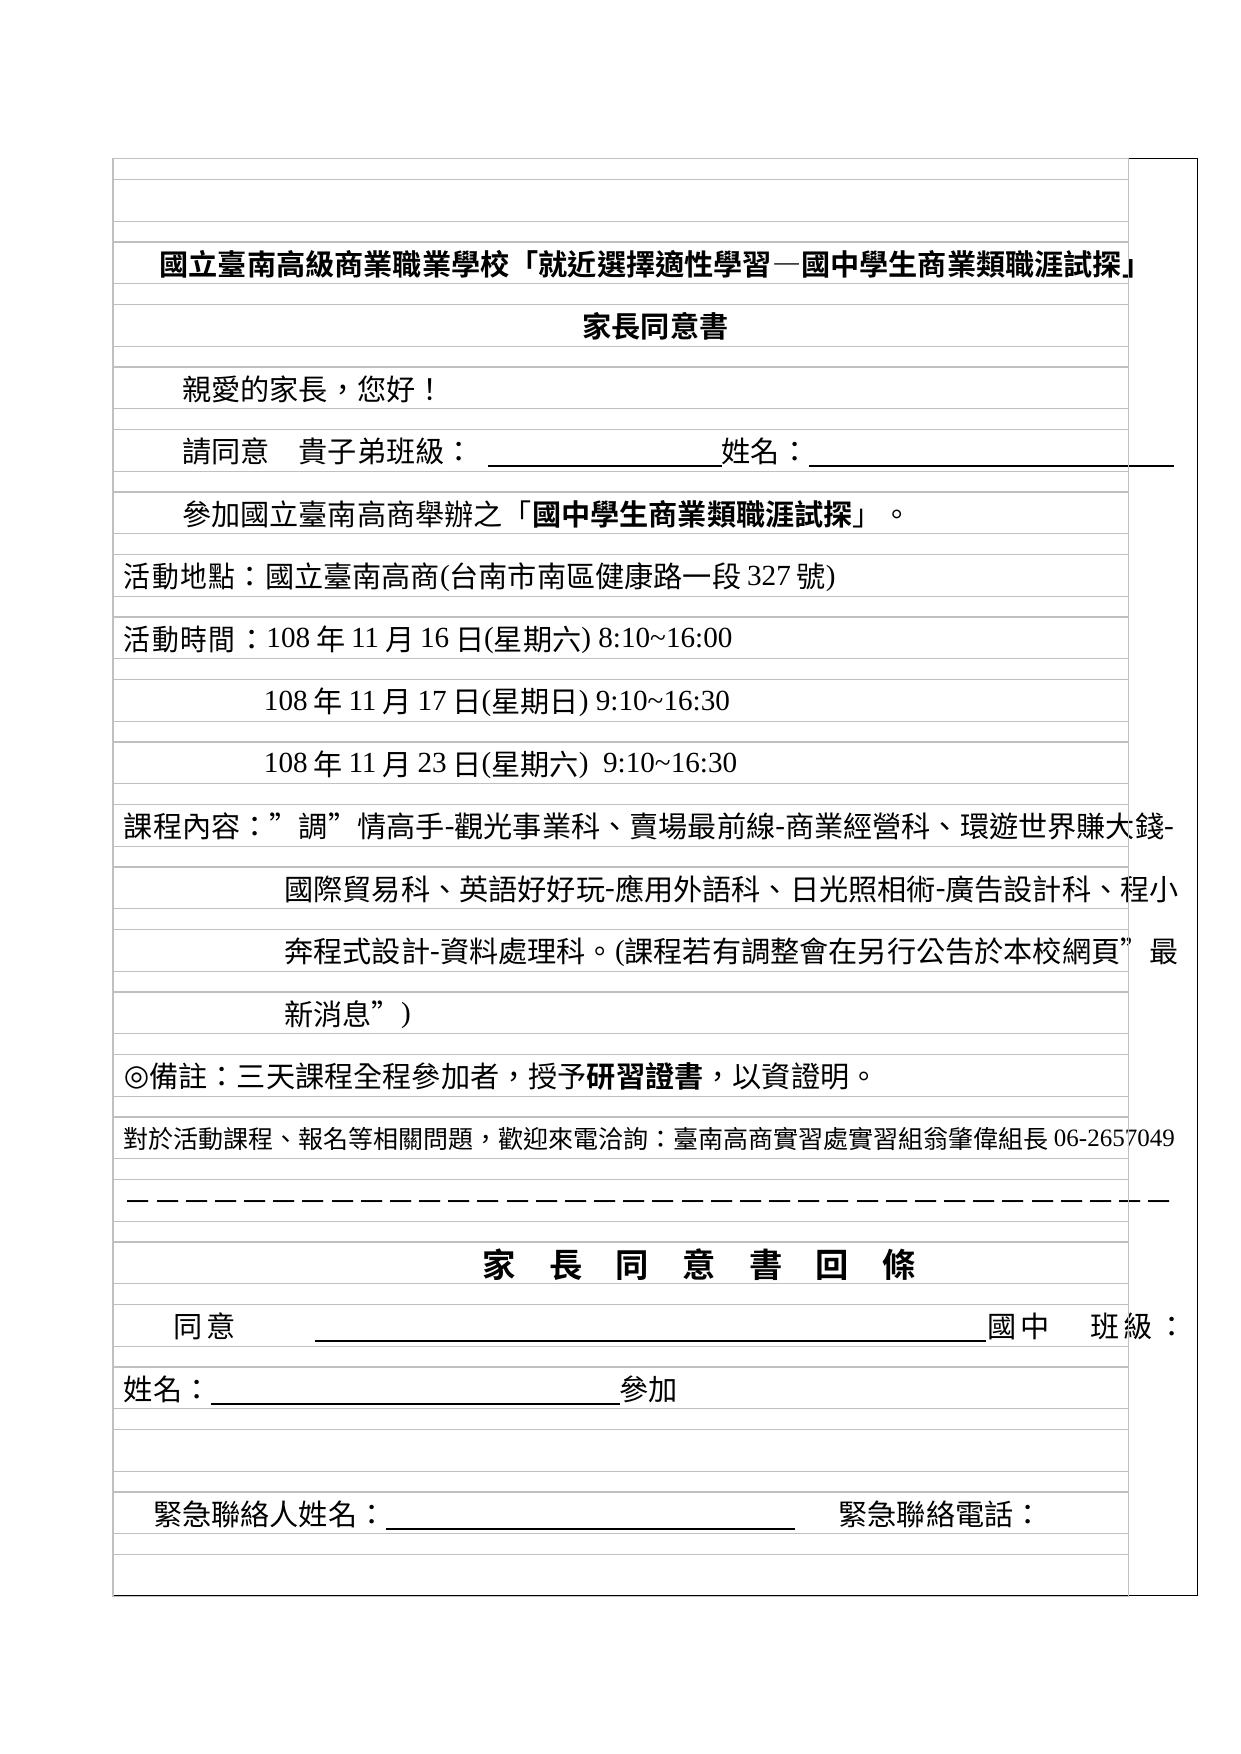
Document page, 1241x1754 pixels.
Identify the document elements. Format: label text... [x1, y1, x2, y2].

table_header 國立臺南高級商業職業學校「就近選擇適性學習—國中學生商業類職涯試探」 家長同意書 親愛的家長，您好！ 請同意 貴子弟班級： 姓名： 參加國立臺南高商舉辦之「國中學生商業類職涯試探」。 活動地點：國立臺南高商(台南市南區健康路一段327號) 活動時間：108年11月16日(星期六) 8:10~16:00 108年11月17日(星期日) 9:10~16:30 108年11月23日(星期六) 9:10~16:30 課程內容：”調”情高手-觀光事業科、賣場最前線-商業經營科、環遊世界賺大錢-國際貿易科、英語好好玩-應用外語科、日光照相術-廣告設計科、程小奔程式設計-資料處理科。(課程若有調整會在另行公告於本校網頁”最新消息”) ◎備註：三天課程全程參加者，授予研習證書，以資證明。 對於活動課程、報名等相關問題，歡迎來電洽詢：臺南高商實習處實習組翁肇偉組長06-2657049 －－－－－－－－－－－－－－－－－－－－－－－－－－－－－－－－－－－－ 家 長 同 意 書 回 條 同意 國中 班級： 姓名： 參加 緊急聯絡人姓名： 緊急聯絡電話： 家長簽章： ※此家長同意書由報名國中學校承辦人員保留，不必寄回臺南高商，但參加學生務必要繳交此家長同意書後才能報名。※ [114, 1409, 1128, 1429]
table_header 國立臺南高級商業職業學校「就近選擇適性學習—國中學生商業類職涯試探」 家長同意書 親愛的家長，您好！ 請同意 貴子弟班級： 姓名： 參加國立臺南高商舉辦之「國中學生商業類職涯試探」。 活動地點：國立臺南高商(台南市南區健康路一段327號) 活動時間：108年11月16日(星期六) 8:10~16:00 108年11月17日(星期日) 9:10~16:30 108年11月23日(星期六) 9:10~16:30 課程內容：”調”情高手-觀光事業科、賣場最前線-商業經營科、環遊世界賺大錢-國際貿易科、英語好好玩-應用外語科、日光照相術-廣告設計科、程小奔程式設計-資料處理科。(課程若有調整會在另行公告於本校網頁”最新消息”) ◎備註：三天課程全程參加者，授予研習證書，以資證明。 對於活動課程、報名等相關問題，歡迎來電洽詢：臺南高商實習處實習組翁肇偉組長06-2657049 －－－－－－－－－－－－－－－－－－－－－－－－－－－－－－－－－－－－ 家 長 同 意 書 回 條 同意 國中 班級： 姓名： 參加 緊急聯絡人姓名： 緊急聯絡電話： 家長簽章： ※此家長同意書由報名國中學校承辦人員保留，不必寄回臺南高商，但參加學生務必要繳交此家長同意書後才能報名。※ [114, 368, 1128, 408]
table_header 國立臺南高級商業職業學校「就近選擇適性學習—國中學生商業類職涯試探」 家長同意書 親愛的家長，您好！ 請同意 貴子弟班級： 姓名： 參加國立臺南高商舉辦之「國中學生商業類職涯試探」。 活動地點：國立臺南高商(台南市南區健康路一段327號) 活動時間：108年11月16日(星期六) 8:10~16:00 108年11月17日(星期日) 9:10~16:30 108年11月23日(星期六) 9:10~16:30 課程內容：”調”情高手-觀光事業科、賣場最前線-商業經營科、環遊世界賺大錢-國際貿易科、英語好好玩-應用外語科、日光照相術-廣告設計科、程小奔程式設計-資料處理科。(課程若有調整會在另行公告於本校網頁”最新消息”) ◎備註：三天課程全程參加者，授予研習證書，以資證明。 對於活動課程、報名等相關問題，歡迎來電洽詢：臺南高商實習處實習組翁肇偉組長06-2657049 －－－－－－－－－－－－－－－－－－－－－－－－－－－－－－－－－－－－ 家 長 同 意 書 回 條 同意 國中 班級： 姓名： 參加 緊急聯絡人姓名： 緊急聯絡電話： 家長簽章： ※此家長同意書由報名國中學校承辦人員保留，不必寄回臺南高商，但參加學生務必要繳交此家長同意書後才能報名。※ [114, 680, 1128, 721]
table_header 國立臺南高級商業職業學校「就近選擇適性學習—國中學生商業類職涯試探」 家長同意書 親愛的家長，您好！ 請同意 貴子弟班級： 姓名： 參加國立臺南高商舉辦之「國中學生商業類職涯試探」。 活動地點：國立臺南高商(台南市南區健康路一段327號) 活動時間：108年11月16日(星期六) 8:10~16:00 108年11月17日(星期日) 9:10~16:30 108年11月23日(星期六) 9:10~16:30 課程內容：”調”情高手-觀光事業科、賣場最前線-商業經營科、環遊世界賺大錢-國際貿易科、英語好好玩-應用外語科、日光照相術-廣告設計科、程小奔程式設計-資料處理科。(課程若有調整會在另行公告於本校網頁”最新消息”) ◎備註：三天課程全程參加者，授予研習證書，以資證明。 對於活動課程、報名等相關問題，歡迎來電洽詢：臺南高商實習處實習組翁肇偉組長06-2657049 －－－－－－－－－－－－－－－－－－－－－－－－－－－－－－－－－－－－ 家 長 同 意 書 回 條 同意 國中 班級： 姓名： 參加 緊急聯絡人姓名： 緊急聯絡電話： 家長簽章： ※此家長同意書由報名國中學校承辦人員保留，不必寄回臺南高商，但參加學生務必要繳交此家長同意書後才能報名。※ [114, 909, 1128, 929]
table_header 國立臺南高級商業職業學校「就近選擇適性學習—國中學生商業類職涯試探」 家長同意書 親愛的家長，您好！ 請同意 貴子弟班級： 姓名： 參加國立臺南高商舉辦之「國中學生商業類職涯試探」。 活動地點：國立臺南高商(台南市南區健康路一段327號) 活動時間：108年11月16日(星期六) 8:10~16:00 108年11月17日(星期日) 9:10~16:30 108年11月23日(星期六) 9:10~16:30 課程內容：”調”情高手-觀光事業科、賣場最前線-商業經營科、環遊世界賺大錢-國際貿易科、英語好好玩-應用外語科、日光照相術-廣告設計科、程小奔程式設計-資料處理科。(課程若有調整會在另行公告於本校網頁”最新消息”) ◎備註：三天課程全程參加者，授予研習證書，以資證明。 對於活動課程、報名等相關問題，歡迎來電洽詢：臺南高商實習處實習組翁肇偉組長06-2657049 －－－－－－－－－－－－－－－－－－－－－－－－－－－－－－－－－－－－ 家 長 同 意 書 回 條 同意 國中 班級： 姓名： 參加 緊急聯絡人姓名： 緊急聯絡電話： 家長簽章： ※此家長同意書由報名國中學校承辦人員保留，不必寄回臺南高商，但參加學生務必要繳交此家長同意書後才能報名。※ [114, 1493, 1128, 1533]
table_header 國立臺南高級商業職業學校「就近選擇適性學習—國中學生商業類職涯試探」 家長同意書 親愛的家長，您好！ 請同意 貴子弟班級： 姓名： 參加國立臺南高商舉辦之「國中學生商業類職涯試探」。 活動地點：國立臺南高商(台南市南區健康路一段327號) 活動時間：108年11月16日(星期六) 8:10~16:00 108年11月17日(星期日) 9:10~16:30 108年11月23日(星期六) 9:10~16:30 課程內容：”調”情高手-觀光事業科、賣場最前線-商業經營科、環遊世界賺大錢-國際貿易科、英語好好玩-應用外語科、日光照相術-廣告設計科、程小奔程式設計-資料處理科。(課程若有調整會在另行公告於本校網頁”最新消息”) ◎備註：三天課程全程參加者，授予研習證書，以資證明。 對於活動課程、報名等相關問題，歡迎來電洽詢：臺南高商實習處實習組翁肇偉組長06-2657049 －－－－－－－－－－－－－－－－－－－－－－－－－－－－－－－－－－－－ 家 長 同 意 書 回 條 同意 國中 班級： 姓名： 參加 緊急聯絡人姓名： 緊急聯絡電話： 家長簽章： ※此家長同意書由報名國中學校承辦人員保留，不必寄回臺南高商，但參加學生務必要繳交此家長同意書後才能報名。※ [114, 284, 1128, 304]
table_header 國立臺南高級商業職業學校「就近選擇適性學習—國中學生商業類職涯試探」 家長同意書 親愛的家長，您好！ 請同意 貴子弟班級： 姓名： 參加國立臺南高商舉辦之「國中學生商業類職涯試探」。 活動地點：國立臺南高商(台南市南區健康路一段327號) 活動時間：108年11月16日(星期六) 8:10~16:00 108年11月17日(星期日) 9:10~16:30 108年11月23日(星期六) 9:10~16:30 課程內容：”調”情高手-觀光事業科、賣場最前線-商業經營科、環遊世界賺大錢-國際貿易科、英語好好玩-應用外語科、日光照相術-廣告設計科、程小奔程式設計-資料處理科。(課程若有調整會在另行公告於本校網頁”最新消息”) ◎備註：三天課程全程參加者，授予研習證書，以資證明。 對於活動課程、報名等相關問題，歡迎來電洽詢：臺南高商實習處實習組翁肇偉組長06-2657049 －－－－－－－－－－－－－－－－－－－－－－－－－－－－－－－－－－－－ 家 長 同 意 書 回 條 同意 國中 班級： 姓名： 參加 緊急聯絡人姓名： 緊急聯絡電話： 家長簽章： ※此家長同意書由報名國中學校承辦人員保留，不必寄回臺南高商，但參加學生務必要繳交此家長同意書後才能報名。※ [114, 1284, 1128, 1304]
table_header 國立臺南高級商業職業學校「就近選擇適性學習—國中學生商業類職涯試探」 家長同意書 親愛的家長，您好！ 請同意 貴子弟班級： 姓名： 參加國立臺南高商舉辦之「國中學生商業類職涯試探」。 活動地點：國立臺南高商(台南市南區健康路一段327號) 活動時間：108年11月16日(星期六) 8:10~16:00 108年11月17日(星期日) 9:10~16:30 108年11月23日(星期六) 9:10~16:30 課程內容：”調”情高手-觀光事業科、賣場最前線-商業經營科、環遊世界賺大錢-國際貿易科、英語好好玩-應用外語科、日光照相術-廣告設計科、程小奔程式設計-資料處理科。(課程若有調整會在另行公告於本校網頁”最新消息”) ◎備註：三天課程全程參加者，授予研習證書，以資證明。 對於活動課程、報名等相關問題，歡迎來電洽詢：臺南高商實習處實習組翁肇偉組長06-2657049 －－－－－－－－－－－－－－－－－－－－－－－－－－－－－－－－－－－－ 家 長 同 意 書 回 條 同意 國中 班級： 姓名： 參加 緊急聯絡人姓名： 緊急聯絡電話： 家長簽章： ※此家長同意書由報名國中學校承辦人員保留，不必寄回臺南高商，但參加學生務必要繳交此家長同意書後才能報名。※ [1129, 159, 1197, 1595]
table_header 國立臺南高級商業職業學校「就近選擇適性學習—國中學生商業類職涯試探」 家長同意書 親愛的家長，您好！ 請同意 貴子弟班級： 姓名： 參加國立臺南高商舉辦之「國中學生商業類職涯試探」。 活動地點：國立臺南高商(台南市南區健康路一段327號) 活動時間：108年11月16日(星期六) 8:10~16:00 108年11月17日(星期日) 9:10~16:30 108年11月23日(星期六) 9:10~16:30 課程內容：”調”情高手-觀光事業科、賣場最前線-商業經營科、環遊世界賺大錢-國際貿易科、英語好好玩-應用外語科、日光照相術-廣告設計科、程小奔程式設計-資料處理科。(課程若有調整會在另行公告於本校網頁”最新消息”) ◎備註：三天課程全程參加者，授予研習證書，以資證明。 對於活動課程、報名等相關問題，歡迎來電洽詢：臺南高商實習處實習組翁肇偉組長06-2657049 －－－－－－－－－－－－－－－－－－－－－－－－－－－－－－－－－－－－ 家 長 同 意 書 回 條 同意 國中 班級： 姓名： 參加 緊急聯絡人姓名： 緊急聯絡電話： 家長簽章： ※此家長同意書由報名國中學校承辦人員保留，不必寄回臺南高商，但參加學生務必要繳交此家長同意書後才能報名。※ [114, 1430, 1128, 1471]
table_header 國立臺南高級商業職業學校「就近選擇適性學習—國中學生商業類職涯試探」 家長同意書 親愛的家長，您好！ 請同意 貴子弟班級： 姓名： 參加國立臺南高商舉辦之「國中學生商業類職涯試探」。 活動地點：國立臺南高商(台南市南區健康路一段327號) 活動時間：108年11月16日(星期六) 8:10~16:00 108年11月17日(星期日) 9:10~16:30 108年11月23日(星期六) 9:10~16:30 課程內容：”調”情高手-觀光事業科、賣場最前線-商業經營科、環遊世界賺大錢-國際貿易科、英語好好玩-應用外語科、日光照相術-廣告設計科、程小奔程式設計-資料處理科。(課程若有調整會在另行公告於本校網頁”最新消息”) ◎備註：三天課程全程參加者，授予研習證書，以資證明。 對於活動課程、報名等相關問題，歡迎來電洽詢：臺南高商實習處實習組翁肇偉組長06-2657049 －－－－－－－－－－－－－－－－－－－－－－－－－－－－－－－－－－－－ 家 長 同 意 書 回 條 同意 國中 班級： 姓名： 參加 緊急聯絡人姓名： 緊急聯絡電話： 家長簽章： ※此家長同意書由報名國中學校承辦人員保留，不必寄回臺南高商，但參加學生務必要繳交此家長同意書後才能報名。※ [114, 784, 1128, 804]
table_header 國立臺南高級商業職業學校「就近選擇適性學習—國中學生商業類職涯試探」 家長同意書 親愛的家長，您好！ 請同意 貴子弟班級： 姓名： 參加國立臺南高商舉辦之「國中學生商業類職涯試探」。 活動地點：國立臺南高商(台南市南區健康路一段327號) 活動時間：108年11月16日(星期六) 8:10~16:00 108年11月17日(星期日) 9:10~16:30 108年11月23日(星期六) 9:10~16:30 課程內容：”調”情高手-觀光事業科、賣場最前線-商業經營科、環遊世界賺大錢-國際貿易科、英語好好玩-應用外語科、日光照相術-廣告設計科、程小奔程式設計-資料處理科。(課程若有調整會在另行公告於本校網頁”最新消息”) ◎備註：三天課程全程參加者，授予研習證書，以資證明。 對於活動課程、報名等相關問題，歡迎來電洽詢：臺南高商實習處實習組翁肇偉組長06-2657049 －－－－－－－－－－－－－－－－－－－－－－－－－－－－－－－－－－－－ 家 長 同 意 書 回 條 同意 國中 班級： 姓名： 參加 緊急聯絡人姓名： 緊急聯絡電話： 家長簽章： ※此家長同意書由報名國中學校承辦人員保留，不必寄回臺南高商，但參加學生務必要繳交此家長同意書後才能報名。※ [114, 1055, 1128, 1096]
table_header 國立臺南高級商業職業學校「就近選擇適性學習—國中學生商業類職涯試探」 家長同意書 親愛的家長，您好！ 請同意 貴子弟班級： 姓名： 參加國立臺南高商舉辦之「國中學生商業類職涯試探」。 活動地點：國立臺南高商(台南市南區健康路一段327號) 活動時間：108年11月16日(星期六) 8:10~16:00 108年11月17日(星期日) 9:10~16:30 108年11月23日(星期六) 9:10~16:30 課程內容：”調”情高手-觀光事業科、賣場最前線-商業經營科、環遊世界賺大錢-國際貿易科、英語好好玩-應用外語科、日光照相術-廣告設計科、程小奔程式設計-資料處理科。(課程若有調整會在另行公告於本校網頁”最新消息”) ◎備註：三天課程全程參加者，授予研習證書，以資證明。 對於活動課程、報名等相關問題，歡迎來電洽詢：臺南高商實習處實習組翁肇偉組長06-2657049 －－－－－－－－－－－－－－－－－－－－－－－－－－－－－－－－－－－－ 家 長 同 意 書 回 條 同意 國中 班級： 姓名： 參加 緊急聯絡人姓名： 緊急聯絡電話： 家長簽章： ※此家長同意書由報名國中學校承辦人員保留，不必寄回臺南高商，但參加學生務必要繳交此家長同意書後才能報名。※ [114, 493, 1128, 533]
table_header 國立臺南高級商業職業學校「就近選擇適性學習—國中學生商業類職涯試探」 家長同意書 親愛的家長，您好！ 請同意 貴子弟班級： 姓名： 參加國立臺南高商舉辦之「國中學生商業類職涯試探」。 活動地點：國立臺南高商(台南市南區健康路一段327號) 活動時間：108年11月16日(星期六) 8:10~16:00 108年11月17日(星期日) 9:10~16:30 108年11月23日(星期六) 9:10~16:30 課程內容：”調”情高手-觀光事業科、賣場最前線-商業經營科、環遊世界賺大錢-國際貿易科、英語好好玩-應用外語科、日光照相術-廣告設計科、程小奔程式設計-資料處理科。(課程若有調整會在另行公告於本校網頁”最新消息”) ◎備註：三天課程全程參加者，授予研習證書，以資證明。 對於活動課程、報名等相關問題，歡迎來電洽詢：臺南高商實習處實習組翁肇偉組長06-2657049 －－－－－－－－－－－－－－－－－－－－－－－－－－－－－－－－－－－－ 家 長 同 意 書 回 條 同意 國中 班級： 姓名： 參加 緊急聯絡人姓名： 緊急聯絡電話： 家長簽章： ※此家長同意書由報名國中學校承辦人員保留，不必寄回臺南高商，但參加學生務必要繳交此家長同意書後才能報名。※ [114, 305, 1128, 346]
table_header 國立臺南高級商業職業學校「就近選擇適性學習—國中學生商業類職涯試探」 家長同意書 親愛的家長，您好！ 請同意 貴子弟班級： 姓名： 參加國立臺南高商舉辦之「國中學生商業類職涯試探」。 活動地點：國立臺南高商(台南市南區健康路一段327號) 活動時間：108年11月16日(星期六) 8:10~16:00 108年11月17日(星期日) 9:10~16:30 108年11月23日(星期六) 9:10~16:30 課程內容：”調”情高手-觀光事業科、賣場最前線-商業經營科、環遊世界賺大錢-國際貿易科、英語好好玩-應用外語科、日光照相術-廣告設計科、程小奔程式設計-資料處理科。(課程若有調整會在另行公告於本校網頁”最新消息”) ◎備註：三天課程全程參加者，授予研習證書，以資證明。 對於活動課程、報名等相關問題，歡迎來電洽詢：臺南高商實習處實習組翁肇偉組長06-2657049 －－－－－－－－－－－－－－－－－－－－－－－－－－－－－－－－－－－－ 家 長 同 意 書 回 條 同意 國中 班級： 姓名： 參加 緊急聯絡人姓名： 緊急聯絡電話： 家長簽章： ※此家長同意書由報名國中學校承辦人員保留，不必寄回臺南高商，但參加學生務必要繳交此家長同意書後才能報名。※ [114, 430, 1128, 471]
table_header 國立臺南高級商業職業學校「就近選擇適性學習—國中學生商業類職涯試探」 家長同意書 親愛的家長，您好！ 請同意 貴子弟班級： 姓名： 參加國立臺南高商舉辦之「國中學生商業類職涯試探」。 活動地點：國立臺南高商(台南市南區健康路一段327號) 活動時間：108年11月16日(星期六) 8:10~16:00 108年11月17日(星期日) 9:10~16:30 108年11月23日(星期六) 9:10~16:30 課程內容：”調”情高手-觀光事業科、賣場最前線-商業經營科、環遊世界賺大錢-國際貿易科、英語好好玩-應用外語科、日光照相術-廣告設計科、程小奔程式設計-資料處理科。(課程若有調整會在另行公告於本校網頁”最新消息”) ◎備註：三天課程全程參加者，授予研習證書，以資證明。 對於活動課程、報名等相關問題，歡迎來電洽詢：臺南高商實習處實習組翁肇偉組長06-2657049 －－－－－－－－－－－－－－－－－－－－－－－－－－－－－－－－－－－－ 家 長 同 意 書 回 條 同意 國中 班級： 姓名： 參加 緊急聯絡人姓名： 緊急聯絡電話： 家長簽章： ※此家長同意書由報名國中學校承辦人員保留，不必寄回臺南高商，但參加學生務必要繳交此家長同意書後才能報名。※ [114, 1555, 1128, 1595]
table_header 國立臺南高級商業職業學校「就近選擇適性學習—國中學生商業類職涯試探」 家長同意書 親愛的家長，您好！ 請同意 貴子弟班級： 姓名： 參加國立臺南高商舉辦之「國中學生商業類職涯試探」。 活動地點：國立臺南高商(台南市南區健康路一段327號) 活動時間：108年11月16日(星期六) 8:10~16:00 108年11月17日(星期日) 9:10~16:30 108年11月23日(星期六) 9:10~16:30 課程內容：”調”情高手-觀光事業科、賣場最前線-商業經營科、環遊世界賺大錢-國際貿易科、英語好好玩-應用外語科、日光照相術-廣告設計科、程小奔程式設計-資料處理科。(課程若有調整會在另行公告於本校網頁”最新消息”) ◎備註：三天課程全程參加者，授予研習證書，以資證明。 對於活動課程、報名等相關問題，歡迎來電洽詢：臺南高商實習處實習組翁肇偉組長06-2657049 －－－－－－－－－－－－－－－－－－－－－－－－－－－－－－－－－－－－ 家 長 同 意 書 回 條 同意 國中 班級： 姓名： 參加 緊急聯絡人姓名： 緊急聯絡電話： 家長簽章： ※此家長同意書由報名國中學校承辦人員保留，不必寄回臺南高商，但參加學生務必要繳交此家長同意書後才能報名。※ [114, 347, 1128, 366]
table_header 國立臺南高級商業職業學校「就近選擇適性學習—國中學生商業類職涯試探」 家長同意書 親愛的家長，您好！ 請同意 貴子弟班級： 姓名： 參加國立臺南高商舉辦之「國中學生商業類職涯試探」。 活動地點：國立臺南高商(台南市南區健康路一段327號) 活動時間：108年11月16日(星期六) 8:10~16:00 108年11月17日(星期日) 9:10~16:30 108年11月23日(星期六) 9:10~16:30 課程內容：”調”情高手-觀光事業科、賣場最前線-商業經營科、環遊世界賺大錢-國際貿易科、英語好好玩-應用外語科、日光照相術-廣告設計科、程小奔程式設計-資料處理科。(課程若有調整會在另行公告於本校網頁”最新消息”) ◎備註：三天課程全程參加者，授予研習證書，以資證明。 對於活動課程、報名等相關問題，歡迎來電洽詢：臺南高商實習處實習組翁肇偉組長06-2657049 －－－－－－－－－－－－－－－－－－－－－－－－－－－－－－－－－－－－ 家 長 同 意 書 回 條 同意 國中 班級： 姓名： 參加 緊急聯絡人姓名： 緊急聯絡電話： 家長簽章： ※此家長同意書由報名國中學校承辦人員保留，不必寄回臺南高商，但參加學生務必要繳交此家長同意書後才能報名。※ [114, 993, 1128, 1033]
table_header 國立臺南高級商業職業學校「就近選擇適性學習—國中學生商業類職涯試探」 家長同意書 親愛的家長，您好！ 請同意 貴子弟班級： 姓名： 參加國立臺南高商舉辦之「國中學生商業類職涯試探」。 活動地點：國立臺南高商(台南市南區健康路一段327號) 活動時間：108年11月16日(星期六) 8:10~16:00 108年11月17日(星期日) 9:10~16:30 108年11月23日(星期六) 9:10~16:30 課程內容：”調”情高手-觀光事業科、賣場最前線-商業經營科、環遊世界賺大錢-國際貿易科、英語好好玩-應用外語科、日光照相術-廣告設計科、程小奔程式設計-資料處理科。(課程若有調整會在另行公告於本校網頁”最新消息”) ◎備註：三天課程全程參加者，授予研習證書，以資證明。 對於活動課程、報名等相關問題，歡迎來電洽詢：臺南高商實習處實習組翁肇偉組長06-2657049 －－－－－－－－－－－－－－－－－－－－－－－－－－－－－－－－－－－－ 家 長 同 意 書 回 條 同意 國中 班級： 姓名： 參加 緊急聯絡人姓名： 緊急聯絡電話： 家長簽章： ※此家長同意書由報名國中學校承辦人員保留，不必寄回臺南高商，但參加學生務必要繳交此家長同意書後才能報名。※ [114, 972, 1128, 991]
table_header 國立臺南高級商業職業學校「就近選擇適性學習—國中學生商業類職涯試探」 家長同意書 親愛的家長，您好！ 請同意 貴子弟班級： 姓名： 參加國立臺南高商舉辦之「國中學生商業類職涯試探」。 活動地點：國立臺南高商(台南市南區健康路一段327號) 活動時間：108年11月16日(星期六) 8:10~16:00 108年11月17日(星期日) 9:10~16:30 108年11月23日(星期六) 9:10~16:30 課程內容：”調”情高手-觀光事業科、賣場最前線-商業經營科、環遊世界賺大錢-國際貿易科、英語好好玩-應用外語科、日光照相術-廣告設計科、程小奔程式設計-資料處理科。(課程若有調整會在另行公告於本校網頁”最新消息”) ◎備註：三天課程全程參加者，授予研習證書，以資證明。 對於活動課程、報名等相關問題，歡迎來電洽詢：臺南高商實習處實習組翁肇偉組長06-2657049 －－－－－－－－－－－－－－－－－－－－－－－－－－－－－－－－－－－－ 家 長 同 意 書 回 條 同意 國中 班級： 姓名： 參加 緊急聯絡人姓名： 緊急聯絡電話： 家長簽章： ※此家長同意書由報名國中學校承辦人員保留，不必寄回臺南高商，但參加學生務必要繳交此家長同意書後才能報名。※ [114, 555, 1128, 596]
table_header 國立臺南高級商業職業學校「就近選擇適性學習—國中學生商業類職涯試探」 家長同意書 親愛的家長，您好！ 請同意 貴子弟班級： 姓名： 參加國立臺南高商舉辦之「國中學生商業類職涯試探」。 活動地點：國立臺南高商(台南市南區健康路一段327號) 活動時間：108年11月16日(星期六) 8:10~16:00 108年11月17日(星期日) 9:10~16:30 108年11月23日(星期六) 9:10~16:30 課程內容：”調”情高手-觀光事業科、賣場最前線-商業經營科、環遊世界賺大錢-國際貿易科、英語好好玩-應用外語科、日光照相術-廣告設計科、程小奔程式設計-資料處理科。(課程若有調整會在另行公告於本校網頁”最新消息”) ◎備註：三天課程全程參加者，授予研習證書，以資證明。 對於活動課程、報名等相關問題，歡迎來電洽詢：臺南高商實習處實習組翁肇偉組長06-2657049 －－－－－－－－－－－－－－－－－－－－－－－－－－－－－－－－－－－－ 家 長 同 意 書 回 條 同意 國中 班級： 姓名： 參加 緊急聯絡人姓名： 緊急聯絡電話： 家長簽章： ※此家長同意書由報名國中學校承辦人員保留，不必寄回臺南高商，但參加學生務必要繳交此家長同意書後才能報名。※ [114, 159, 1128, 179]
table_header 國立臺南高級商業職業學校「就近選擇適性學習—國中學生商業類職涯試探」 家長同意書 親愛的家長，您好！ 請同意 貴子弟班級： 姓名： 參加國立臺南高商舉辦之「國中學生商業類職涯試探」。 活動地點：國立臺南高商(台南市南區健康路一段327號) 活動時間：108年11月16日(星期六) 8:10~16:00 108年11月17日(星期日) 9:10~16:30 108年11月23日(星期六) 9:10~16:30 課程內容：”調”情高手-觀光事業科、賣場最前線-商業經營科、環遊世界賺大錢-國際貿易科、英語好好玩-應用外語科、日光照相術-廣告設計科、程小奔程式設計-資料處理科。(課程若有調整會在另行公告於本校網頁”最新消息”) ◎備註：三天課程全程參加者，授予研習證書，以資證明。 對於活動課程、報名等相關問題，歡迎來電洽詢：臺南高商實習處實習組翁肇偉組長06-2657049 －－－－－－－－－－－－－－－－－－－－－－－－－－－－－－－－－－－－ 家 長 同 意 書 回 條 同意 國中 班級： 姓名： 參加 緊急聯絡人姓名： 緊急聯絡電話： 家長簽章： ※此家長同意書由報名國中學校承辦人員保留，不必寄回臺南高商，但參加學生務必要繳交此家長同意書後才能報名。※ [114, 805, 1128, 846]
table_header 國立臺南高級商業職業學校「就近選擇適性學習—國中學生商業類職涯試探」 家長同意書 親愛的家長，您好！ 請同意 貴子弟班級： 姓名： 參加國立臺南高商舉辦之「國中學生商業類職涯試探」。 活動地點：國立臺南高商(台南市南區健康路一段327號) 活動時間：108年11月16日(星期六) 8:10~16:00 108年11月17日(星期日) 9:10~16:30 108年11月23日(星期六) 9:10~16:30 課程內容：”調”情高手-觀光事業科、賣場最前線-商業經營科、環遊世界賺大錢-國際貿易科、英語好好玩-應用外語科、日光照相術-廣告設計科、程小奔程式設計-資料處理科。(課程若有調整會在另行公告於本校網頁”最新消息”) ◎備註：三天課程全程參加者，授予研習證書，以資證明。 對於活動課程、報名等相關問題，歡迎來電洽詢：臺南高商實習處實習組翁肇偉組長06-2657049 －－－－－－－－－－－－－－－－－－－－－－－－－－－－－－－－－－－－ 家 長 同 意 書 回 條 同意 國中 班級： 姓名： 參加 緊急聯絡人姓名： 緊急聯絡電話： 家長簽章： ※此家長同意書由報名國中學校承辦人員保留，不必寄回臺南高商，但參加學生務必要繳交此家長同意書後才能報名。※ [114, 1534, 1128, 1554]
table_header 國立臺南高級商業職業學校「就近選擇適性學習—國中學生商業類職涯試探」 家長同意書 親愛的家長，您好！ 請同意 貴子弟班級： 姓名： 參加國立臺南高商舉辦之「國中學生商業類職涯試探」。 活動地點：國立臺南高商(台南市南區健康路一段327號) 活動時間：108年11月16日(星期六) 8:10~16:00 108年11月17日(星期日) 9:10~16:30 108年11月23日(星期六) 9:10~16:30 課程內容：”調”情高手-觀光事業科、賣場最前線-商業經營科、環遊世界賺大錢-國際貿易科、英語好好玩-應用外語科、日光照相術-廣告設計科、程小奔程式設計-資料處理科。(課程若有調整會在另行公告於本校網頁”最新消息”) ◎備註：三天課程全程參加者，授予研習證書，以資證明。 對於活動課程、報名等相關問題，歡迎來電洽詢：臺南高商實習處實習組翁肇偉組長06-2657049 －－－－－－－－－－－－－－－－－－－－－－－－－－－－－－－－－－－－ 家 長 同 意 書 回 條 同意 國中 班級： 姓名： 參加 緊急聯絡人姓名： 緊急聯絡電話： 家長簽章： ※此家長同意書由報名國中學校承辦人員保留，不必寄回臺南高商，但參加學生務必要繳交此家長同意書後才能報名。※ [114, 222, 1128, 241]
table_header 國立臺南高級商業職業學校「就近選擇適性學習—國中學生商業類職涯試探」 家長同意書 親愛的家長，您好！ 請同意 貴子弟班級： 姓名： 參加國立臺南高商舉辦之「國中學生商業類職涯試探」。 活動地點：國立臺南高商(台南市南區健康路一段327號) 活動時間：108年11月16日(星期六) 8:10~16:00 108年11月17日(星期日) 9:10~16:30 108年11月23日(星期六) 9:10~16:30 課程內容：”調”情高手-觀光事業科、賣場最前線-商業經營科、環遊世界賺大錢-國際貿易科、英語好好玩-應用外語科、日光照相術-廣告設計科、程小奔程式設計-資料處理科。(課程若有調整會在另行公告於本校網頁”最新消息”) ◎備註：三天課程全程參加者，授予研習證書，以資證明。 對於活動課程、報名等相關問題，歡迎來電洽詢：臺南高商實習處實習組翁肇偉組長06-2657049 －－－－－－－－－－－－－－－－－－－－－－－－－－－－－－－－－－－－ 家 長 同 意 書 回 條 同意 國中 班級： 姓名： 參加 緊急聯絡人姓名： 緊急聯絡電話： 家長簽章： ※此家長同意書由報名國中學校承辦人員保留，不必寄回臺南高商，但參加學生務必要繳交此家長同意書後才能報名。※ [114, 1034, 1128, 1054]
table_header 國立臺南高級商業職業學校「就近選擇適性學習—國中學生商業類職涯試探」 家長同意書 親愛的家長，您好！ 請同意 貴子弟班級： 姓名： 參加國立臺南高商舉辦之「國中學生商業類職涯試探」。 活動地點：國立臺南高商(台南市南區健康路一段327號) 活動時間：108年11月16日(星期六) 8:10~16:00 108年11月17日(星期日) 9:10~16:30 108年11月23日(星期六) 9:10~16:30 課程內容：”調”情高手-觀光事業科、賣場最前線-商業經營科、環遊世界賺大錢-國際貿易科、英語好好玩-應用外語科、日光照相術-廣告設計科、程小奔程式設計-資料處理科。(課程若有調整會在另行公告於本校網頁”最新消息”) ◎備註：三天課程全程參加者，授予研習證書，以資證明。 對於活動課程、報名等相關問題，歡迎來電洽詢：臺南高商實習處實習組翁肇偉組長06-2657049 －－－－－－－－－－－－－－－－－－－－－－－－－－－－－－－－－－－－ 家 長 同 意 書 回 條 同意 國中 班級： 姓名： 參加 緊急聯絡人姓名： 緊急聯絡電話： 家長簽章： ※此家長同意書由報名國中學校承辦人員保留，不必寄回臺南高商，但參加學生務必要繳交此家長同意書後才能報名。※ [114, 1243, 1128, 1283]
table_header 國立臺南高級商業職業學校「就近選擇適性學習—國中學生商業類職涯試探」 家長同意書 親愛的家長，您好！ 請同意 貴子弟班級： 姓名： 參加國立臺南高商舉辦之「國中學生商業類職涯試探」。 活動地點：國立臺南高商(台南市南區健康路一段327號) 活動時間：108年11月16日(星期六) 8:10~16:00 108年11月17日(星期日) 9:10~16:30 108年11月23日(星期六) 9:10~16:30 課程內容：”調”情高手-觀光事業科、賣場最前線-商業經營科、環遊世界賺大錢-國際貿易科、英語好好玩-應用外語科、日光照相術-廣告設計科、程小奔程式設計-資料處理科。(課程若有調整會在另行公告於本校網頁”最新消息”) ◎備註：三天課程全程參加者，授予研習證書，以資證明。 對於活動課程、報名等相關問題，歡迎來電洽詢：臺南高商實習處實習組翁肇偉組長06-2657049 －－－－－－－－－－－－－－－－－－－－－－－－－－－－－－－－－－－－ 家 長 同 意 書 回 條 同意 國中 班級： 姓名： 參加 緊急聯絡人姓名： 緊急聯絡電話： 家長簽章： ※此家長同意書由報名國中學校承辦人員保留，不必寄回臺南高商，但參加學生務必要繳交此家長同意書後才能報名。※ [114, 180, 1128, 221]
table_header 國立臺南高級商業職業學校「就近選擇適性學習—國中學生商業類職涯試探」 家長同意書 親愛的家長，您好！ 請同意 貴子弟班級： 姓名： 參加國立臺南高商舉辦之「國中學生商業類職涯試探」。 活動地點：國立臺南高商(台南市南區健康路一段327號) 活動時間：108年11月16日(星期六) 8:10~16:00 108年11月17日(星期日) 9:10~16:30 108年11月23日(星期六) 9:10~16:30 課程內容：”調”情高手-觀光事業科、賣場最前線-商業經營科、環遊世界賺大錢-國際貿易科、英語好好玩-應用外語科、日光照相術-廣告設計科、程小奔程式設計-資料處理科。(課程若有調整會在另行公告於本校網頁”最新消息”) ◎備註：三天課程全程參加者，授予研習證書，以資證明。 對於活動課程、報名等相關問題，歡迎來電洽詢：臺南高商實習處實習組翁肇偉組長06-2657049 －－－－－－－－－－－－－－－－－－－－－－－－－－－－－－－－－－－－ 家 長 同 意 書 回 條 同意 國中 班級： 姓名： 參加 緊急聯絡人姓名： 緊急聯絡電話： 家長簽章： ※此家長同意書由報名國中學校承辦人員保留，不必寄回臺南高商，但參加學生務必要繳交此家長同意書後才能報名。※ [114, 847, 1128, 866]
table_header 國立臺南高級商業職業學校「就近選擇適性學習—國中學生商業類職涯試探」 家長同意書 親愛的家長，您好！ 請同意 貴子弟班級： 姓名： 參加國立臺南高商舉辦之「國中學生商業類職涯試探」。 活動地點：國立臺南高商(台南市南區健康路一段327號) 活動時間：108年11月16日(星期六) 8:10~16:00 108年11月17日(星期日) 9:10~16:30 108年11月23日(星期六) 9:10~16:30 課程內容：”調”情高手-觀光事業科、賣場最前線-商業經營科、環遊世界賺大錢-國際貿易科、英語好好玩-應用外語科、日光照相術-廣告設計科、程小奔程式設計-資料處理科。(課程若有調整會在另行公告於本校網頁”最新消息”) ◎備註：三天課程全程參加者，授予研習證書，以資證明。 對於活動課程、報名等相關問題，歡迎來電洽詢：臺南高商實習處實習組翁肇偉組長06-2657049 －－－－－－－－－－－－－－－－－－－－－－－－－－－－－－－－－－－－ 家 長 同 意 書 回 條 同意 國中 班級： 姓名： 參加 緊急聯絡人姓名： 緊急聯絡電話： 家長簽章： ※此家長同意書由報名國中學校承辦人員保留，不必寄回臺南高商，但參加學生務必要繳交此家長同意書後才能報名。※ [114, 243, 1128, 283]
table_header 國立臺南高級商業職業學校「就近選擇適性學習—國中學生商業類職涯試探」 家長同意書 親愛的家長，您好！ 請同意 貴子弟班級： 姓名： 參加國立臺南高商舉辦之「國中學生商業類職涯試探」。 活動地點：國立臺南高商(台南市南區健康路一段327號) 活動時間：108年11月16日(星期六) 8:10~16:00 108年11月17日(星期日) 9:10~16:30 108年11月23日(星期六) 9:10~16:30 課程內容：”調”情高手-觀光事業科、賣場最前線-商業經營科、環遊世界賺大錢-國際貿易科、英語好好玩-應用外語科、日光照相術-廣告設計科、程小奔程式設計-資料處理科。(課程若有調整會在另行公告於本校網頁”最新消息”) ◎備註：三天課程全程參加者，授予研習證書，以資證明。 對於活動課程、報名等相關問題，歡迎來電洽詢：臺南高商實習處實習組翁肇偉組長06-2657049 －－－－－－－－－－－－－－－－－－－－－－－－－－－－－－－－－－－－ 家 長 同 意 書 回 條 同意 國中 班級： 姓名： 參加 緊急聯絡人姓名： 緊急聯絡電話： 家長簽章： ※此家長同意書由報名國中學校承辦人員保留，不必寄回臺南高商，但參加學生務必要繳交此家長同意書後才能報名。※ [114, 1159, 1128, 1179]
table_header 國立臺南高級商業職業學校「就近選擇適性學習—國中學生商業類職涯試探」 家長同意書 親愛的家長，您好！ 請同意 貴子弟班級： 姓名： 參加國立臺南高商舉辦之「國中學生商業類職涯試探」。 活動地點：國立臺南高商(台南市南區健康路一段327號) 活動時間：108年11月16日(星期六) 8:10~16:00 108年11月17日(星期日) 9:10~16:30 108年11月23日(星期六) 9:10~16:30 課程內容：”調”情高手-觀光事業科、賣場最前線-商業經營科、環遊世界賺大錢-國際貿易科、英語好好玩-應用外語科、日光照相術-廣告設計科、程小奔程式設計-資料處理科。(課程若有調整會在另行公告於本校網頁”最新消息”) ◎備註：三天課程全程參加者，授予研習證書，以資證明。 對於活動課程、報名等相關問題，歡迎來電洽詢：臺南高商實習處實習組翁肇偉組長06-2657049 －－－－－－－－－－－－－－－－－－－－－－－－－－－－－－－－－－－－ 家 長 同 意 書 回 條 同意 國中 班級： 姓名： 參加 緊急聯絡人姓名： 緊急聯絡電話： 家長簽章： ※此家長同意書由報名國中學校承辦人員保留，不必寄回臺南高商，但參加學生務必要繳交此家長同意書後才能報名。※ [114, 597, 1128, 616]
table_header 國立臺南高級商業職業學校「就近選擇適性學習—國中學生商業類職涯試探」 家長同意書 親愛的家長，您好！ 請同意 貴子弟班級： 姓名： 參加國立臺南高商舉辦之「國中學生商業類職涯試探」。 活動地點：國立臺南高商(台南市南區健康路一段327號) 活動時間：108年11月16日(星期六) 8:10~16:00 108年11月17日(星期日) 9:10~16:30 108年11月23日(星期六) 9:10~16:30 課程內容：”調”情高手-觀光事業科、賣場最前線-商業經營科、環遊世界賺大錢-國際貿易科、英語好好玩-應用外語科、日光照相術-廣告設計科、程小奔程式設計-資料處理科。(課程若有調整會在另行公告於本校網頁”最新消息”) ◎備註：三天課程全程參加者，授予研習證書，以資證明。 對於活動課程、報名等相關問題，歡迎來電洽詢：臺南高商實習處實習組翁肇偉組長06-2657049 －－－－－－－－－－－－－－－－－－－－－－－－－－－－－－－－－－－－ 家 長 同 意 書 回 條 同意 國中 班級： 姓名： 參加 緊急聯絡人姓名： 緊急聯絡電話： 家長簽章： ※此家長同意書由報名國中學校承辦人員保留，不必寄回臺南高商，但參加學生務必要繳交此家長同意書後才能報名。※ [114, 409, 1128, 429]
table_header 國立臺南高級商業職業學校「就近選擇適性學習—國中學生商業類職涯試探」 家長同意書 親愛的家長，您好！ 請同意 貴子弟班級： 姓名： 參加國立臺南高商舉辦之「國中學生商業類職涯試探」。 活動地點：國立臺南高商(台南市南區健康路一段327號) 活動時間：108年11月16日(星期六) 8:10~16:00 108年11月17日(星期日) 9:10~16:30 108年11月23日(星期六) 9:10~16:30 課程內容：”調”情高手-觀光事業科、賣場最前線-商業經營科、環遊世界賺大錢-國際貿易科、英語好好玩-應用外語科、日光照相術-廣告設計科、程小奔程式設計-資料處理科。(課程若有調整會在另行公告於本校網頁”最新消息”) ◎備註：三天課程全程參加者，授予研習證書，以資證明。 對於活動課程、報名等相關問題，歡迎來電洽詢：臺南高商實習處實習組翁肇偉組長06-2657049 －－－－－－－－－－－－－－－－－－－－－－－－－－－－－－－－－－－－ 家 長 同 意 書 回 條 同意 國中 班級： 姓名： 參加 緊急聯絡人姓名： 緊急聯絡電話： 家長簽章： ※此家長同意書由報名國中學校承辦人員保留，不必寄回臺南高商，但參加學生務必要繳交此家長同意書後才能報名。※ [114, 1118, 1128, 1158]
table_header 國立臺南高級商業職業學校「就近選擇適性學習—國中學生商業類職涯試探」 家長同意書 親愛的家長，您好！ 請同意 貴子弟班級： 姓名： 參加國立臺南高商舉辦之「國中學生商業類職涯試探」。 活動地點：國立臺南高商(台南市南區健康路一段327號) 活動時間：108年11月16日(星期六) 8:10~16:00 108年11月17日(星期日) 9:10~16:30 108年11月23日(星期六) 9:10~16:30 課程內容：”調”情高手-觀光事業科、賣場最前線-商業經營科、環遊世界賺大錢-國際貿易科、英語好好玩-應用外語科、日光照相術-廣告設計科、程小奔程式設計-資料處理科。(課程若有調整會在另行公告於本校網頁”最新消息”) ◎備註：三天課程全程參加者，授予研習證書，以資證明。 對於活動課程、報名等相關問題，歡迎來電洽詢：臺南高商實習處實習組翁肇偉組長06-2657049 －－－－－－－－－－－－－－－－－－－－－－－－－－－－－－－－－－－－ 家 長 同 意 書 回 條 同意 國中 班級： 姓名： 參加 緊急聯絡人姓名： 緊急聯絡電話： 家長簽章： ※此家長同意書由報名國中學校承辦人員保留，不必寄回臺南高商，但參加學生務必要繳交此家長同意書後才能報名。※ [114, 1472, 1128, 1491]
table_header 國立臺南高級商業職業學校「就近選擇適性學習—國中學生商業類職涯試探」 家長同意書 親愛的家長，您好！ 請同意 貴子弟班級： 姓名： 參加國立臺南高商舉辦之「國中學生商業類職涯試探」。 活動地點：國立臺南高商(台南市南區健康路一段327號) 活動時間：108年11月16日(星期六) 8:10~16:00 108年11月17日(星期日) 9:10~16:30 108年11月23日(星期六) 9:10~16:30 課程內容：”調”情高手-觀光事業科、賣場最前線-商業經營科、環遊世界賺大錢-國際貿易科、英語好好玩-應用外語科、日光照相術-廣告設計科、程小奔程式設計-資料處理科。(課程若有調整會在另行公告於本校網頁”最新消息”) ◎備註：三天課程全程參加者，授予研習證書，以資證明。 對於活動課程、報名等相關問題，歡迎來電洽詢：臺南高商實習處實習組翁肇偉組長06-2657049 －－－－－－－－－－－－－－－－－－－－－－－－－－－－－－－－－－－－ 家 長 同 意 書 回 條 同意 國中 班級： 姓名： 參加 緊急聯絡人姓名： 緊急聯絡電話： 家長簽章： ※此家長同意書由報名國中學校承辦人員保留，不必寄回臺南高商，但參加學生務必要繳交此家長同意書後才能報名。※ [114, 618, 1128, 658]
table_header 國立臺南高級商業職業學校「就近選擇適性學習—國中學生商業類職涯試探」 家長同意書 親愛的家長，您好！ 請同意 貴子弟班級： 姓名： 參加國立臺南高商舉辦之「國中學生商業類職涯試探」。 活動地點：國立臺南高商(台南市南區健康路一段327號) 活動時間：108年11月16日(星期六) 8:10~16:00 108年11月17日(星期日) 9:10~16:30 108年11月23日(星期六) 9:10~16:30 課程內容：”調”情高手-觀光事業科、賣場最前線-商業經營科、環遊世界賺大錢-國際貿易科、英語好好玩-應用外語科、日光照相術-廣告設計科、程小奔程式設計-資料處理科。(課程若有調整會在另行公告於本校網頁”最新消息”) ◎備註：三天課程全程參加者，授予研習證書，以資證明。 對於活動課程、報名等相關問題，歡迎來電洽詢：臺南高商實習處實習組翁肇偉組長06-2657049 －－－－－－－－－－－－－－－－－－－－－－－－－－－－－－－－－－－－ 家 長 同 意 書 回 條 同意 國中 班級： 姓名： 參加 緊急聯絡人姓名： 緊急聯絡電話： 家長簽章： ※此家長同意書由報名國中學校承辦人員保留，不必寄回臺南高商，但參加學生務必要繳交此家長同意書後才能報名。※ [114, 472, 1128, 491]
table_header 國立臺南高級商業職業學校「就近選擇適性學習—國中學生商業類職涯試探」 家長同意書 親愛的家長，您好！ 請同意 貴子弟班級： 姓名： 參加國立臺南高商舉辦之「國中學生商業類職涯試探」。 活動地點：國立臺南高商(台南市南區健康路一段327號) 活動時間：108年11月16日(星期六) 8:10~16:00 108年11月17日(星期日) 9:10~16:30 108年11月23日(星期六) 9:10~16:30 課程內容：”調”情高手-觀光事業科、賣場最前線-商業經營科、環遊世界賺大錢-國際貿易科、英語好好玩-應用外語科、日光照相術-廣告設計科、程小奔程式設計-資料處理科。(課程若有調整會在另行公告於本校網頁”最新消息”) ◎備註：三天課程全程參加者，授予研習證書，以資證明。 對於活動課程、報名等相關問題，歡迎來電洽詢：臺南高商實習處實習組翁肇偉組長06-2657049 －－－－－－－－－－－－－－－－－－－－－－－－－－－－－－－－－－－－ 家 長 同 意 書 回 條 同意 國中 班級： 姓名： 參加 緊急聯絡人姓名： 緊急聯絡電話： 家長簽章： ※此家長同意書由報名國中學校承辦人員保留，不必寄回臺南高商，但參加學生務必要繳交此家長同意書後才能報名。※ [114, 1180, 1128, 1221]
table_header 國立臺南高級商業職業學校「就近選擇適性學習—國中學生商業類職涯試探」 家長同意書 親愛的家長，您好！ 請同意 貴子弟班級： 姓名： 參加國立臺南高商舉辦之「國中學生商業類職涯試探」。 活動地點：國立臺南高商(台南市南區健康路一段327號) 活動時間：108年11月16日(星期六) 8:10~16:00 108年11月17日(星期日) 9:10~16:30 108年11月23日(星期六) 9:10~16:30 課程內容：”調”情高手-觀光事業科、賣場最前線-商業經營科、環遊世界賺大錢-國際貿易科、英語好好玩-應用外語科、日光照相術-廣告設計科、程小奔程式設計-資料處理科。(課程若有調整會在另行公告於本校網頁”最新消息”) ◎備註：三天課程全程參加者，授予研習證書，以資證明。 對於活動課程、報名等相關問題，歡迎來電洽詢：臺南高商實習處實習組翁肇偉組長06-2657049 －－－－－－－－－－－－－－－－－－－－－－－－－－－－－－－－－－－－ 家 長 同 意 書 回 條 同意 國中 班級： 姓名： 參加 緊急聯絡人姓名： 緊急聯絡電話： 家長簽章： ※此家長同意書由報名國中學校承辦人員保留，不必寄回臺南高商，但參加學生務必要繳交此家長同意書後才能報名。※ [114, 1347, 1128, 1366]
table_header 國立臺南高級商業職業學校「就近選擇適性學習—國中學生商業類職涯試探」 家長同意書 親愛的家長，您好！ 請同意 貴子弟班級： 姓名： 參加國立臺南高商舉辦之「國中學生商業類職涯試探」。 活動地點：國立臺南高商(台南市南區健康路一段327號) 活動時間：108年11月16日(星期六) 8:10~16:00 108年11月17日(星期日) 9:10~16:30 108年11月23日(星期六) 9:10~16:30 課程內容：”調”情高手-觀光事業科、賣場最前線-商業經營科、環遊世界賺大錢-國際貿易科、英語好好玩-應用外語科、日光照相術-廣告設計科、程小奔程式設計-資料處理科。(課程若有調整會在另行公告於本校網頁”最新消息”) ◎備註：三天課程全程參加者，授予研習證書，以資證明。 對於活動課程、報名等相關問題，歡迎來電洽詢：臺南高商實習處實習組翁肇偉組長06-2657049 －－－－－－－－－－－－－－－－－－－－－－－－－－－－－－－－－－－－ 家 長 同 意 書 回 條 同意 國中 班級： 姓名： 參加 緊急聯絡人姓名： 緊急聯絡電話： 家長簽章： ※此家長同意書由報名國中學校承辦人員保留，不必寄回臺南高商，但參加學生務必要繳交此家長同意書後才能報名。※ [114, 659, 1128, 679]
table_header 國立臺南高級商業職業學校「就近選擇適性學習—國中學生商業類職涯試探」 家長同意書 親愛的家長，您好！ 請同意 貴子弟班級： 姓名： 參加國立臺南高商舉辦之「國中學生商業類職涯試探」。 活動地點：國立臺南高商(台南市南區健康路一段327號) 活動時間：108年11月16日(星期六) 8:10~16:00 108年11月17日(星期日) 9:10~16:30 108年11月23日(星期六) 9:10~16:30 課程內容：”調”情高手-觀光事業科、賣場最前線-商業經營科、環遊世界賺大錢-國際貿易科、英語好好玩-應用外語科、日光照相術-廣告設計科、程小奔程式設計-資料處理科。(課程若有調整會在另行公告於本校網頁”最新消息”) ◎備註：三天課程全程參加者，授予研習證書，以資證明。 對於活動課程、報名等相關問題，歡迎來電洽詢：臺南高商實習處實習組翁肇偉組長06-2657049 －－－－－－－－－－－－－－－－－－－－－－－－－－－－－－－－－－－－ 家 長 同 意 書 回 條 同意 國中 班級： 姓名： 參加 緊急聯絡人姓名： 緊急聯絡電話： 家長簽章： ※此家長同意書由報名國中學校承辦人員保留，不必寄回臺南高商，但參加學生務必要繳交此家長同意書後才能報名。※ [114, 534, 1128, 554]
table_header 國立臺南高級商業職業學校「就近選擇適性學習—國中學生商業類職涯試探」 家長同意書 親愛的家長，您好！ 請同意 貴子弟班級： 姓名： 參加國立臺南高商舉辦之「國中學生商業類職涯試探」。 活動地點：國立臺南高商(台南市南區健康路一段327號) 活動時間：108年11月16日(星期六) 8:10~16:00 108年11月17日(星期日) 9:10~16:30 108年11月23日(星期六) 9:10~16:30 課程內容：”調”情高手-觀光事業科、賣場最前線-商業經營科、環遊世界賺大錢-國際貿易科、英語好好玩-應用外語科、日光照相術-廣告設計科、程小奔程式設計-資料處理科。(課程若有調整會在另行公告於本校網頁”最新消息”) ◎備註：三天課程全程參加者，授予研習證書，以資證明。 對於活動課程、報名等相關問題，歡迎來電洽詢：臺南高商實習處實習組翁肇偉組長06-2657049 －－－－－－－－－－－－－－－－－－－－－－－－－－－－－－－－－－－－ 家 長 同 意 書 回 條 同意 國中 班級： 姓名： 參加 緊急聯絡人姓名： 緊急聯絡電話： 家長簽章： ※此家長同意書由報名國中學校承辦人員保留，不必寄回臺南高商，但參加學生務必要繳交此家長同意書後才能報名。※ [114, 1305, 1128, 1346]
table_header 國立臺南高級商業職業學校「就近選擇適性學習—國中學生商業類職涯試探」 家長同意書 親愛的家長，您好！ 請同意 貴子弟班級： 姓名： 參加國立臺南高商舉辦之「國中學生商業類職涯試探」。 活動地點：國立臺南高商(台南市南區健康路一段327號) 活動時間：108年11月16日(星期六) 8:10~16:00 108年11月17日(星期日) 9:10~16:30 108年11月23日(星期六) 9:10~16:30 課程內容：”調”情高手-觀光事業科、賣場最前線-商業經營科、環遊世界賺大錢-國際貿易科、英語好好玩-應用外語科、日光照相術-廣告設計科、程小奔程式設計-資料處理科。(課程若有調整會在另行公告於本校網頁”最新消息”) ◎備註：三天課程全程參加者，授予研習證書，以資證明。 對於活動課程、報名等相關問題，歡迎來電洽詢：臺南高商實習處實習組翁肇偉組長06-2657049 －－－－－－－－－－－－－－－－－－－－－－－－－－－－－－－－－－－－ 家 長 同 意 書 回 條 同意 國中 班級： 姓名： 參加 緊急聯絡人姓名： 緊急聯絡電話： 家長簽章： ※此家長同意書由報名國中學校承辦人員保留，不必寄回臺南高商，但參加學生務必要繳交此家長同意書後才能報名。※ [114, 1368, 1128, 1408]
table_header 國立臺南高級商業職業學校「就近選擇適性學習—國中學生商業類職涯試探」 家長同意書 親愛的家長，您好！ 請同意 貴子弟班級： 姓名： 參加國立臺南高商舉辦之「國中學生商業類職涯試探」。 活動地點：國立臺南高商(台南市南區健康路一段327號) 活動時間：108年11月16日(星期六) 8:10~16:00 108年11月17日(星期日) 9:10~16:30 108年11月23日(星期六) 9:10~16:30 課程內容：”調”情高手-觀光事業科、賣場最前線-商業經營科、環遊世界賺大錢-國際貿易科、英語好好玩-應用外語科、日光照相術-廣告設計科、程小奔程式設計-資料處理科。(課程若有調整會在另行公告於本校網頁”最新消息”) ◎備註：三天課程全程參加者，授予研習證書，以資證明。 對於活動課程、報名等相關問題，歡迎來電洽詢：臺南高商實習處實習組翁肇偉組長06-2657049 －－－－－－－－－－－－－－－－－－－－－－－－－－－－－－－－－－－－ 家 長 同 意 書 回 條 同意 國中 班級： 姓名： 參加 緊急聯絡人姓名： 緊急聯絡電話： 家長簽章： ※此家長同意書由報名國中學校承辦人員保留，不必寄回臺南高商，但參加學生務必要繳交此家長同意書後才能報名。※ [114, 743, 1128, 783]
table_header 國立臺南高級商業職業學校「就近選擇適性學習—國中學生商業類職涯試探」 家長同意書 親愛的家長，您好！ 請同意 貴子弟班級： 姓名： 參加國立臺南高商舉辦之「國中學生商業類職涯試探」。 活動地點：國立臺南高商(台南市南區健康路一段327號) 活動時間：108年11月16日(星期六) 8:10~16:00 108年11月17日(星期日) 9:10~16:30 108年11月23日(星期六) 9:10~16:30 課程內容：”調”情高手-觀光事業科、賣場最前線-商業經營科、環遊世界賺大錢-國際貿易科、英語好好玩-應用外語科、日光照相術-廣告設計科、程小奔程式設計-資料處理科。(課程若有調整會在另行公告於本校網頁”最新消息”) ◎備註：三天課程全程參加者，授予研習證書，以資證明。 對於活動課程、報名等相關問題，歡迎來電洽詢：臺南高商實習處實習組翁肇偉組長06-2657049 －－－－－－－－－－－－－－－－－－－－－－－－－－－－－－－－－－－－ 家 長 同 意 書 回 條 同意 國中 班級： 姓名： 參加 緊急聯絡人姓名： 緊急聯絡電話： 家長簽章： ※此家長同意書由報名國中學校承辦人員保留，不必寄回臺南高商，但參加學生務必要繳交此家長同意書後才能報名。※ [114, 1097, 1128, 1116]
table_header 國立臺南高級商業職業學校「就近選擇適性學習—國中學生商業類職涯試探」 家長同意書 親愛的家長，您好！ 請同意 貴子弟班級： 姓名： 參加國立臺南高商舉辦之「國中學生商業類職涯試探」。 活動地點：國立臺南高商(台南市南區健康路一段327號) 活動時間：108年11月16日(星期六) 8:10~16:00 108年11月17日(星期日) 9:10~16:30 108年11月23日(星期六) 9:10~16:30 課程內容：”調”情高手-觀光事業科、賣場最前線-商業經營科、環遊世界賺大錢-國際貿易科、英語好好玩-應用外語科、日光照相術-廣告設計科、程小奔程式設計-資料處理科。(課程若有調整會在另行公告於本校網頁”最新消息”) ◎備註：三天課程全程參加者，授予研習證書，以資證明。 對於活動課程、報名等相關問題，歡迎來電洽詢：臺南高商實習處實習組翁肇偉組長06-2657049 －－－－－－－－－－－－－－－－－－－－－－－－－－－－－－－－－－－－ 家 長 同 意 書 回 條 同意 國中 班級： 姓名： 參加 緊急聯絡人姓名： 緊急聯絡電話： 家長簽章： ※此家長同意書由報名國中學校承辦人員保留，不必寄回臺南高商，但參加學生務必要繳交此家長同意書後才能報名。※ [114, 722, 1128, 741]
table_header 國立臺南高級商業職業學校「就近選擇適性學習—國中學生商業類職涯試探」 家長同意書 親愛的家長，您好！ 請同意 貴子弟班級： 姓名： 參加國立臺南高商舉辦之「國中學生商業類職涯試探」。 活動地點：國立臺南高商(台南市南區健康路一段327號) 活動時間：108年11月16日(星期六) 8:10~16:00 108年11月17日(星期日) 9:10~16:30 108年11月23日(星期六) 9:10~16:30 課程內容：”調”情高手-觀光事業科、賣場最前線-商業經營科、環遊世界賺大錢-國際貿易科、英語好好玩-應用外語科、日光照相術-廣告設計科、程小奔程式設計-資料處理科。(課程若有調整會在另行公告於本校網頁”最新消息”) ◎備註：三天課程全程參加者，授予研習證書，以資證明。 對於活動課程、報名等相關問題，歡迎來電洽詢：臺南高商實習處實習組翁肇偉組長06-2657049 －－－－－－－－－－－－－－－－－－－－－－－－－－－－－－－－－－－－ 家 長 同 意 書 回 條 同意 國中 班級： 姓名： 參加 緊急聯絡人姓名： 緊急聯絡電話： 家長簽章： ※此家長同意書由報名國中學校承辦人員保留，不必寄回臺南高商，但參加學生務必要繳交此家長同意書後才能報名。※ [114, 868, 1128, 908]
table_header 國立臺南高級商業職業學校「就近選擇適性學習—國中學生商業類職涯試探」 家長同意書 親愛的家長，您好！ 請同意 貴子弟班級： 姓名： 參加國立臺南高商舉辦之「國中學生商業類職涯試探」。 活動地點：國立臺南高商(台南市南區健康路一段327號) 活動時間：108年11月16日(星期六) 8:10~16:00 108年11月17日(星期日) 9:10~16:30 108年11月23日(星期六) 9:10~16:30 課程內容：”調”情高手-觀光事業科、賣場最前線-商業經營科、環遊世界賺大錢-國際貿易科、英語好好玩-應用外語科、日光照相術-廣告設計科、程小奔程式設計-資料處理科。(課程若有調整會在另行公告於本校網頁”最新消息”) ◎備註：三天課程全程參加者，授予研習證書，以資證明。 對於活動課程、報名等相關問題，歡迎來電洽詢：臺南高商實習處實習組翁肇偉組長06-2657049 －－－－－－－－－－－－－－－－－－－－－－－－－－－－－－－－－－－－ 家 長 同 意 書 回 條 同意 國中 班級： 姓名： 參加 緊急聯絡人姓名： 緊急聯絡電話： 家長簽章： ※此家長同意書由報名國中學校承辦人員保留，不必寄回臺南高商，但參加學生務必要繳交此家長同意書後才能報名。※ [114, 930, 1128, 971]
table_header 國立臺南高級商業職業學校「就近選擇適性學習—國中學生商業類職涯試探」 家長同意書 親愛的家長，您好！ 請同意 貴子弟班級： 姓名： 參加國立臺南高商舉辦之「國中學生商業類職涯試探」。 活動地點：國立臺南高商(台南市南區健康路一段327號) 活動時間：108年11月16日(星期六) 8:10~16:00 108年11月17日(星期日) 9:10~16:30 108年11月23日(星期六) 9:10~16:30 課程內容：”調”情高手-觀光事業科、賣場最前線-商業經營科、環遊世界賺大錢-國際貿易科、英語好好玩-應用外語科、日光照相術-廣告設計科、程小奔程式設計-資料處理科。(課程若有調整會在另行公告於本校網頁”最新消息”) ◎備註：三天課程全程參加者，授予研習證書，以資證明。 對於活動課程、報名等相關問題，歡迎來電洽詢：臺南高商實習處實習組翁肇偉組長06-2657049 －－－－－－－－－－－－－－－－－－－－－－－－－－－－－－－－－－－－ 家 長 同 意 書 回 條 同意 國中 班級： 姓名： 參加 緊急聯絡人姓名： 緊急聯絡電話： 家長簽章： ※此家長同意書由報名國中學校承辦人員保留，不必寄回臺南高商，但參加學生務必要繳交此家長同意書後才能報名。※ [114, 1222, 1128, 1241]
